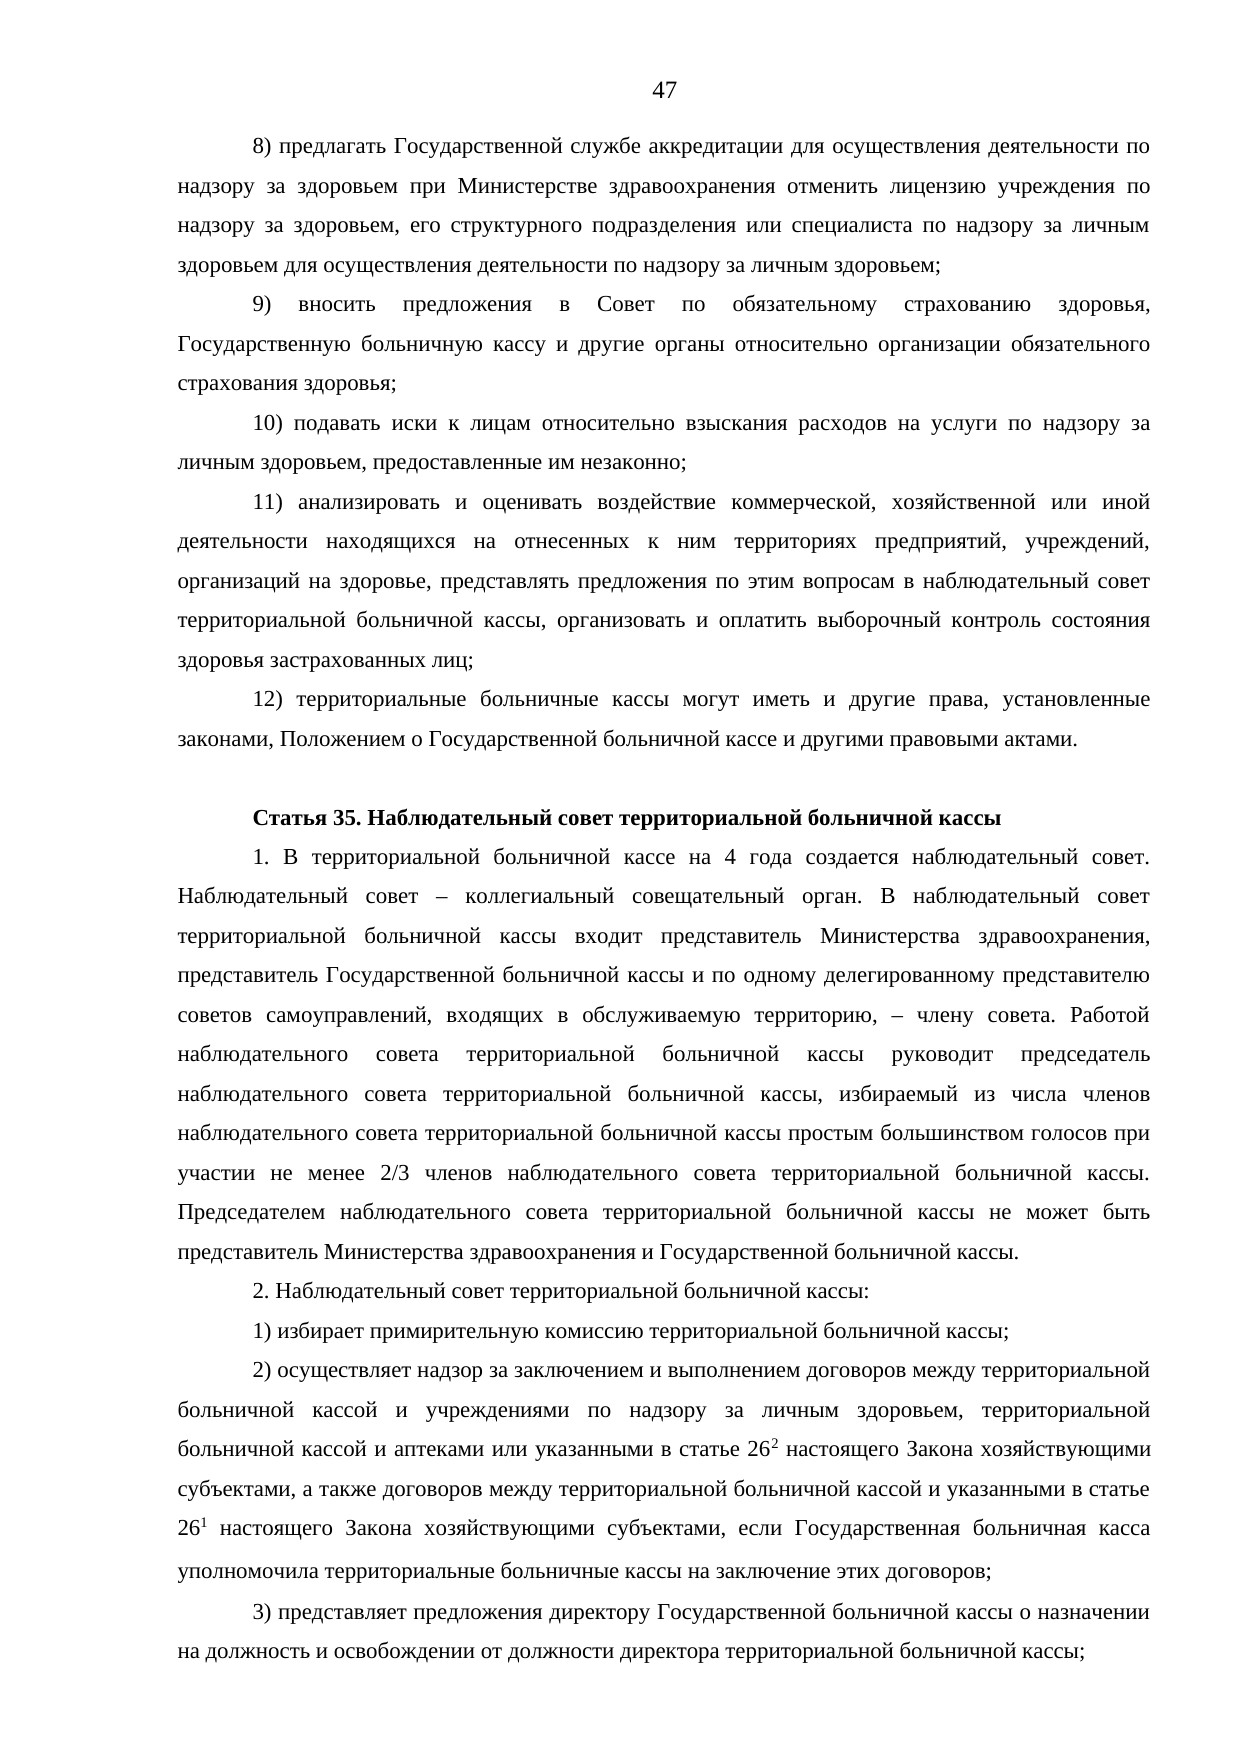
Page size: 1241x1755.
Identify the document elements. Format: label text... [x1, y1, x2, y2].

text 12) территориальные больничные кассы могут иметь и другие права, установленные законами, Положением о Государственной больничной кассе и другими правовыми актами. [177, 685, 1152, 751]
text 8) предлагать Государственной службе аккредитации для осуществления деятельности по надзору за здоровьем при Министерстве здравоохранения отменить лицензию учреждения по надзору за здоровьем, его структурного подразделения или специалиста по надзору за личным здоровьем для осуществления деятельности по надзору за личным здоровьем; [177, 132, 1152, 277]
text Статья 35. Наблюдательный совет территориальной больничной кассы [177, 804, 1152, 830]
text 2. Наблюдательный совет территориальной больничной кассы: [177, 1277, 1152, 1304]
text 3) представляет предложения директору Государственной больничной кассы о назначении на должность и освобождении от должности директора территориальной больничной кассы; [177, 1598, 1152, 1664]
text 9) вносить предложения в Совет по обязательному страхованию здоровья, Государственную больничную кассу и другие органы относительно организации обязательного страхования здоровья; [177, 290, 1152, 396]
text 2) осуществляет надзор за заключением и выполнением договоров между территориальной больничной кассой и учреждениями по надзору за личным здоровьем, территориальной больничной кассой и аптеками или указанными в статье 262 настоящего Закона хозяйствующими субъектами, а также договоров между территориальной больничной кассой и указанными в статье 261 настоящего Закона хозяйствующими субъектами, если Государственная больничная касса уполномочила территориальные больничные кассы на заключение этих договоров; [177, 1356, 1152, 1584]
text 1. В территориальной больничной кассе на 4 года создается наблюдательный совет. Наблюдательный совет – коллегиальный совещательный орган. В наблюдательный совет территориальной больничной кассы входит представитель Министерства здравоохранения, представитель Государственной больничной кассы и по одному делегированному представителю советов самоуправлений, входящих в обслуживаемую территорию, – члену совета. Работой наблюдательного совета территориальной больничной кассы руководит председатель наблюдательного совета территориальной больничной кассы, избираемый из числа членов наблюдательного совета территориальной больничной кассы простым большинством голосов при участии не менее 2/3 членов наблюдательного совета территориальной больничной кассы. Председателем наблюдательного совета территориальной больничной кассы не может быть представитель Министерства здравоохранения и Государственной больничной кассы. [177, 843, 1152, 1264]
text 11) анализировать и оценивать воздействие коммерческой, хозяйственной или иной деятельности находящихся на отнесенных к ним территориях предприятий, учреждений, организаций на здоровье, представлять предложения по этим вопросам в наблюдательный совет территориальной больничной кассы, организовать и оплатить выборочный контроль состояния здоровья застрахованных лиц; [177, 488, 1152, 672]
text 10) подавать иски к лицам относительно взыскания расходов на услуги по надзору за личным здоровьем, предоставленные им незаконно; [177, 409, 1152, 475]
text 1) избирает примирительную комиссию территориальной больничной кассы; [177, 1317, 1152, 1343]
